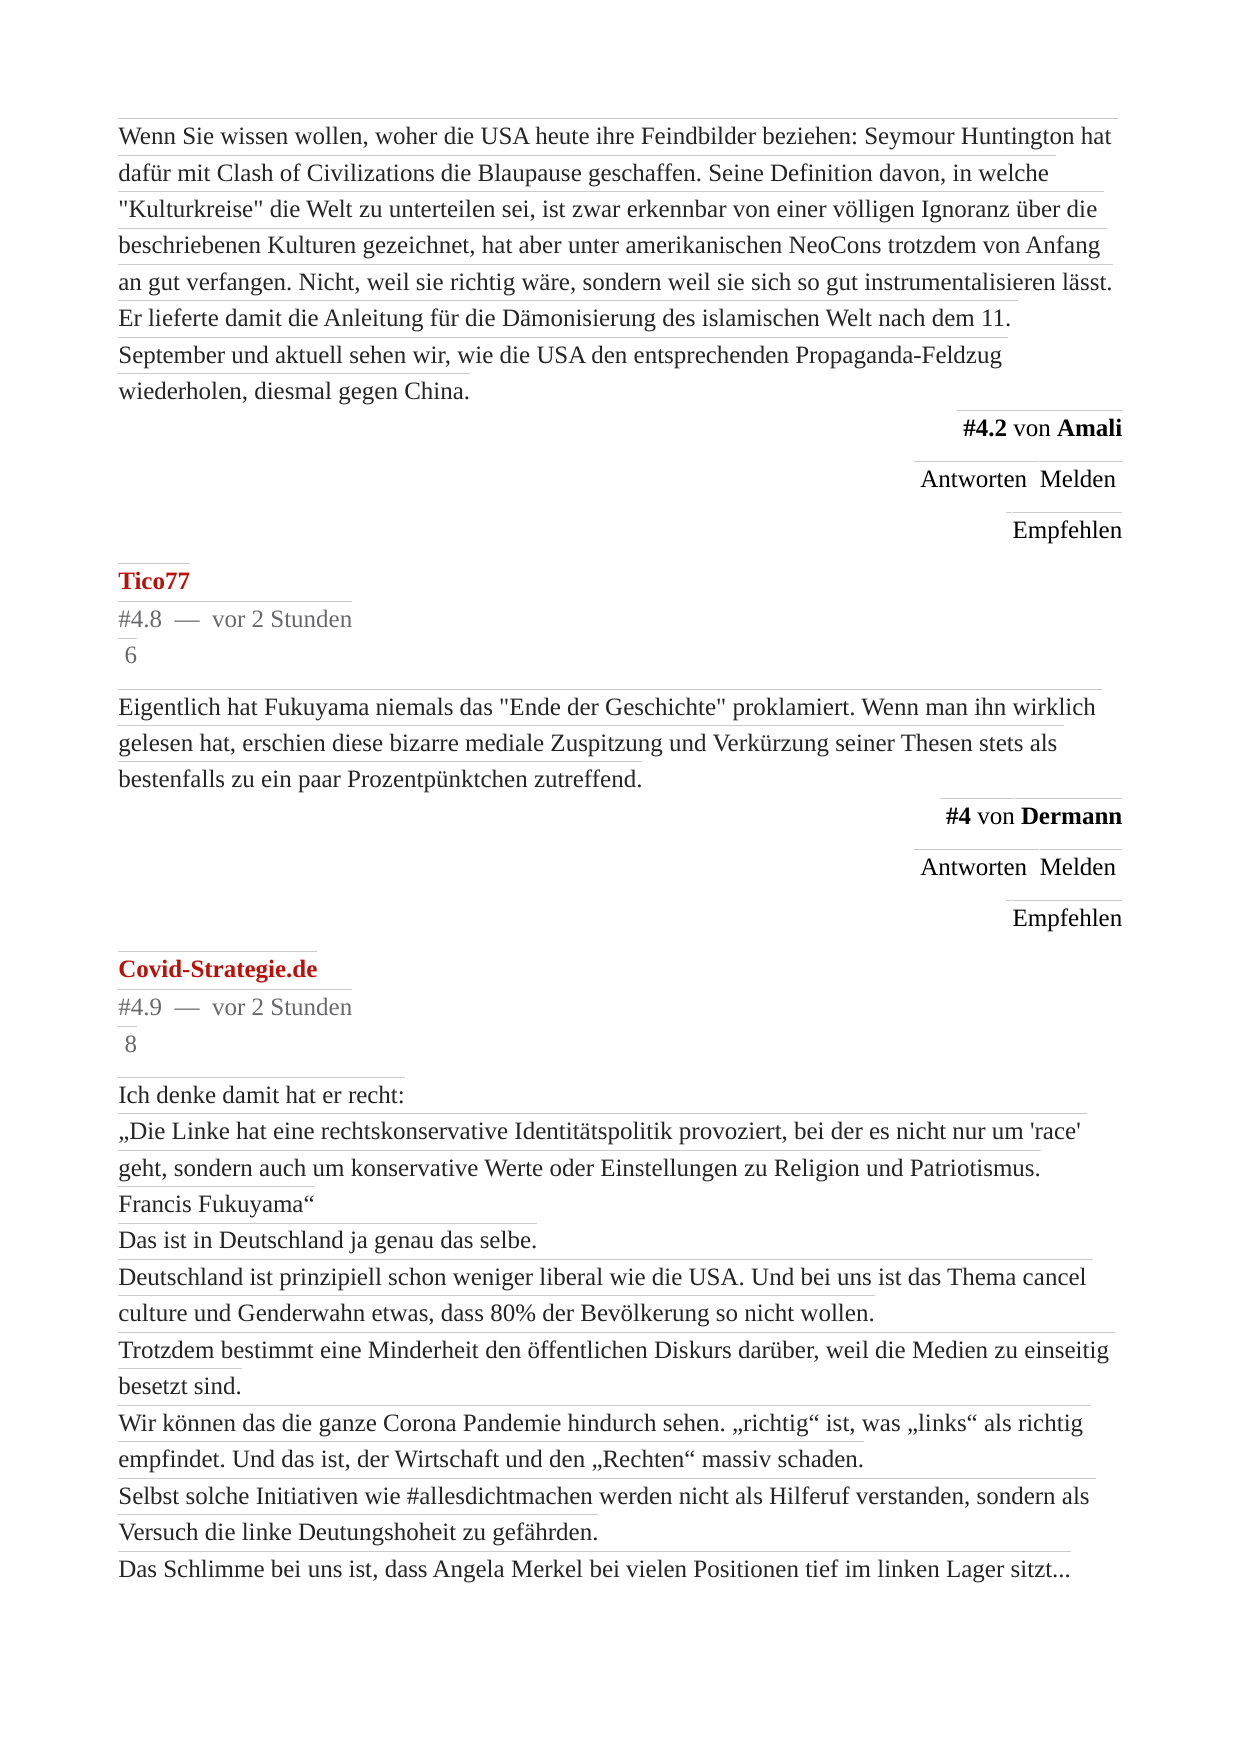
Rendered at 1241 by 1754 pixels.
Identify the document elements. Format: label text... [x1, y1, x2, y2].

text 6 [118, 637, 1122, 669]
text Deutschland ist prinzipiell schon weniger liberal wie die USA. Und bei uns ist das Thema cancel culture und Genderwahn etwas, dass 80% der Bevölkerung so nicht wollen. [118, 1259, 1122, 1327]
text #4 von Dermann [118, 798, 1122, 830]
text 8 [118, 1026, 1122, 1057]
subtitle Tico77 [118, 563, 1122, 595]
text #4.8 — vor 2 Stunden [118, 601, 1122, 633]
text Empfehlen [118, 900, 1122, 932]
text Wenn Sie wissen wollen, woher die USA heute ihre Feindbilder beziehen: Seymour Huntington hat dafür mit Clash of Civilizations die Blaupause geschaffen. Seine Definition davon, in welche "Kulturkreise" die Welt zu unterteilen sei, ist zwar erkennbar von einer völligen Ignoranz über die beschriebenen Kulturen gezeichnet, hat aber unter amerikanischen NeoCons trotzdem von Anfang an gut verfangen. Nicht, weil sie richtig wäre, sondern weil sie sich so gut instrumentalisieren lässt. [118, 118, 1122, 296]
subtitle Covid-Strategie.de [118, 951, 1122, 983]
text Wir können das die ganze Corona Pandemie hindurch sehen. „richtig“ ist, was „links“ als richtig empfindet. Und das ist, der Wirtschaft und den „Rechten“ massiv schaden. [118, 1405, 1122, 1473]
text Eigentlich hat Fukuyama niemals das "Ende der Geschichte" proklamiert. Wenn man ihn wirklich gelesen hat, erschien diese bizarre mediale Zuspitzung und Verkürzung seiner Thesen stets als bestenfalls zu ein paar Prozentpünktchen zutreffend. [118, 688, 1122, 793]
text Empfehlen [118, 512, 1122, 544]
text Selbst solche Initiativen wie #allesdichtmachen werden nicht als Hilferuf verstanden, sondern als Versuch die linke Deutungshoheit zu gefährden. [118, 1478, 1122, 1546]
text „Die Linke hat eine rechtskonservative Identitätspolitik provoziert, bei der es nicht nur um 'race' geht, sondern auch um konservative Werte oder Einstellungen zu Religion und Patriotismus. Francis Fukuyama“ [118, 1113, 1122, 1218]
text #4.9 — vor 2 Stunden [118, 989, 1122, 1021]
text Antworten Melden [118, 461, 1122, 493]
text Das ist in Deutschland ja genau das selbe. [118, 1222, 1122, 1254]
text Er lieferte damit die Anleitung für die Dämonisierung des islamischen Welt nach dem 11. September und aktuell sehen wir, wie die USA den entsprechenden Propaganda-Feldzug wiederholen, diesmal gegen China. [118, 300, 1122, 405]
text #4.2 von Amali [118, 410, 1122, 442]
text Trotzdem bestimmt eine Minderheit den öffentlichen Diskurs darüber, weil die Medien zu einseitig besetzt sind. [118, 1332, 1122, 1400]
text Ich denke damit hat er recht: [118, 1077, 1122, 1108]
text Antworten Melden [118, 849, 1122, 881]
text Das Schlimme bei uns ist, dass Angela Merkel bei vielen Positionen tief im linken Lager sitzt... [118, 1551, 1122, 1582]
